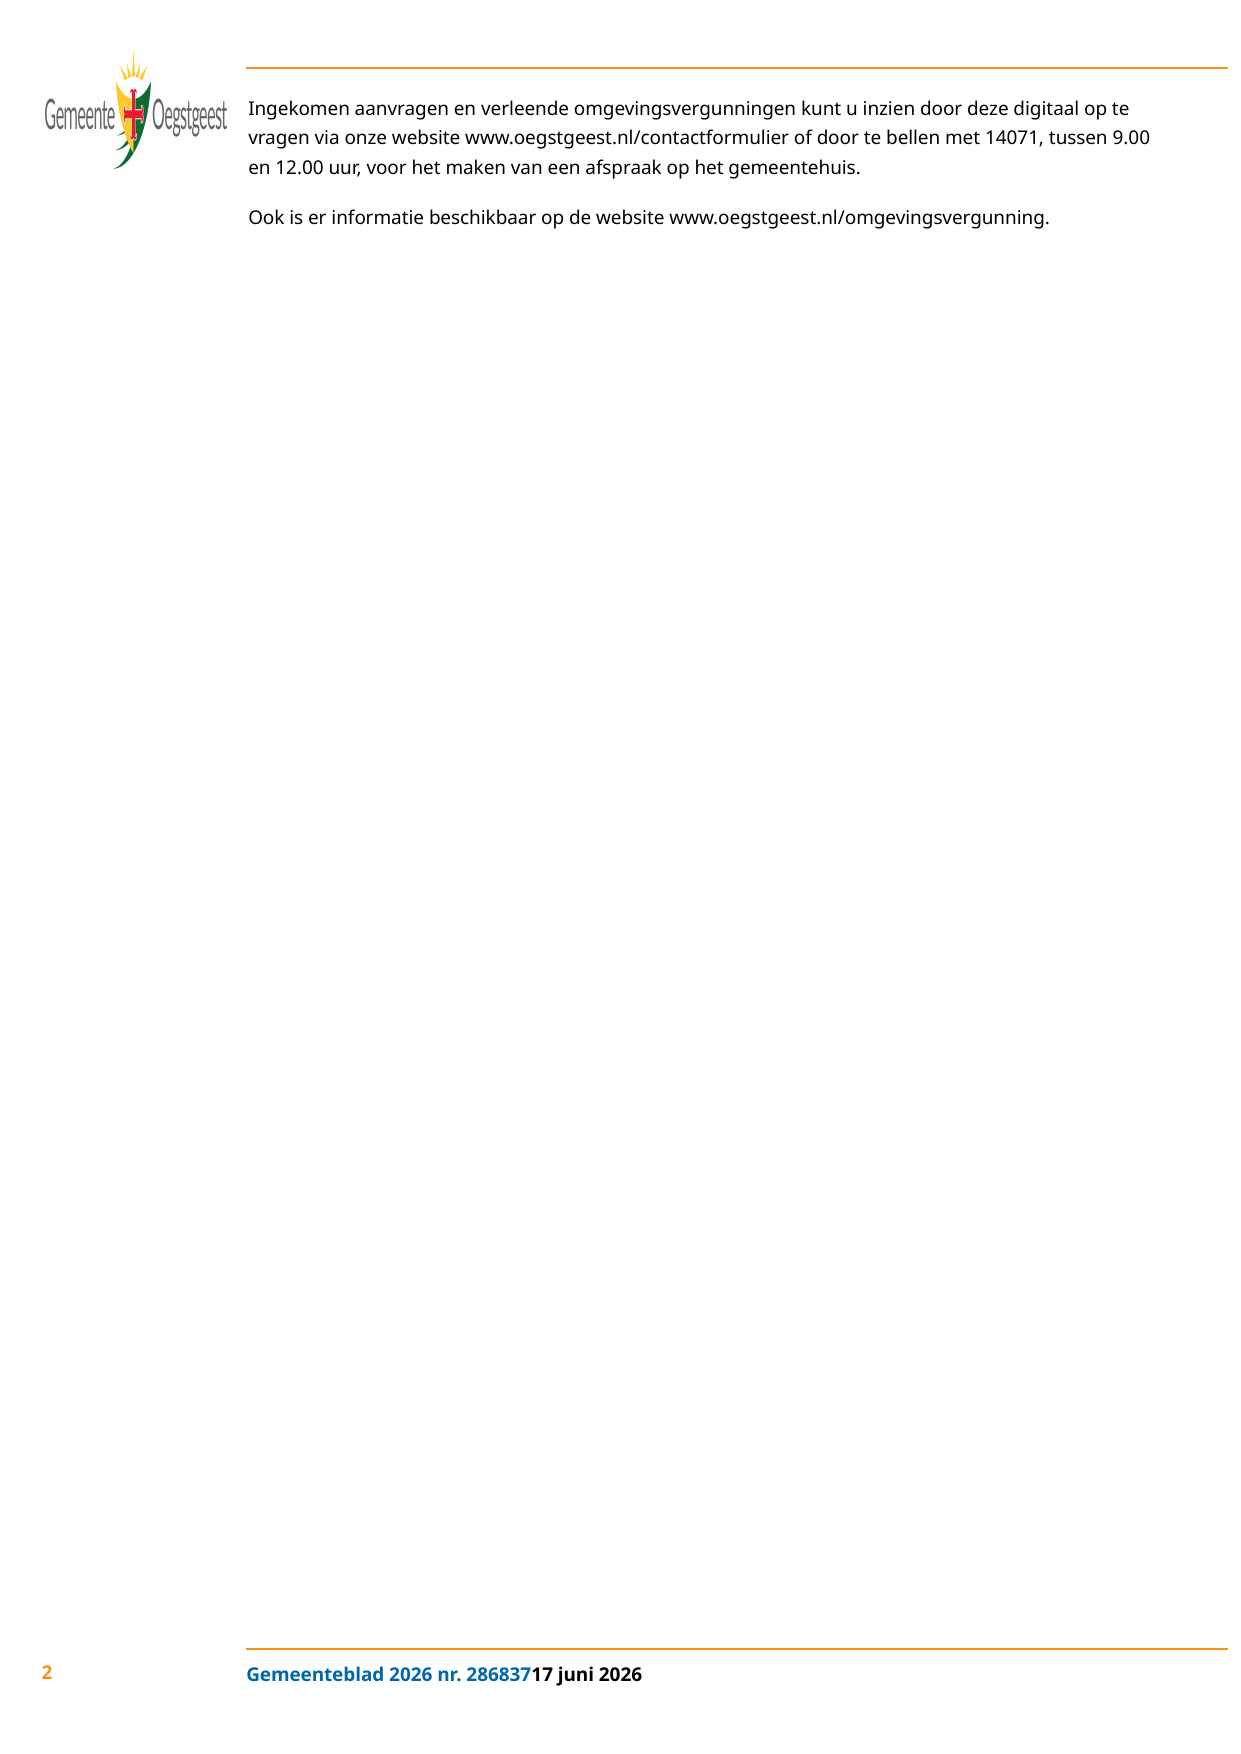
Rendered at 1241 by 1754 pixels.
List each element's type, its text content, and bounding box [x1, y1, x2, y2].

text Ook is er informatie beschikbaar op de website www.oegstgeest.nl/omgevingsvergunning. [248, 204, 1152, 230]
text Ingekomen aanvragen en verleende omgevingsvergunningen kunt u inzien door deze digitaal op te vragen via onze website www.oegstgeest.nl/contactformulier of door te bellen met 14071, tussen 9.00 en 12.00 uur, voor het maken van een afspraak op het gemeentehuis. [248, 95, 1152, 180]
picture [41, 47, 231, 172]
